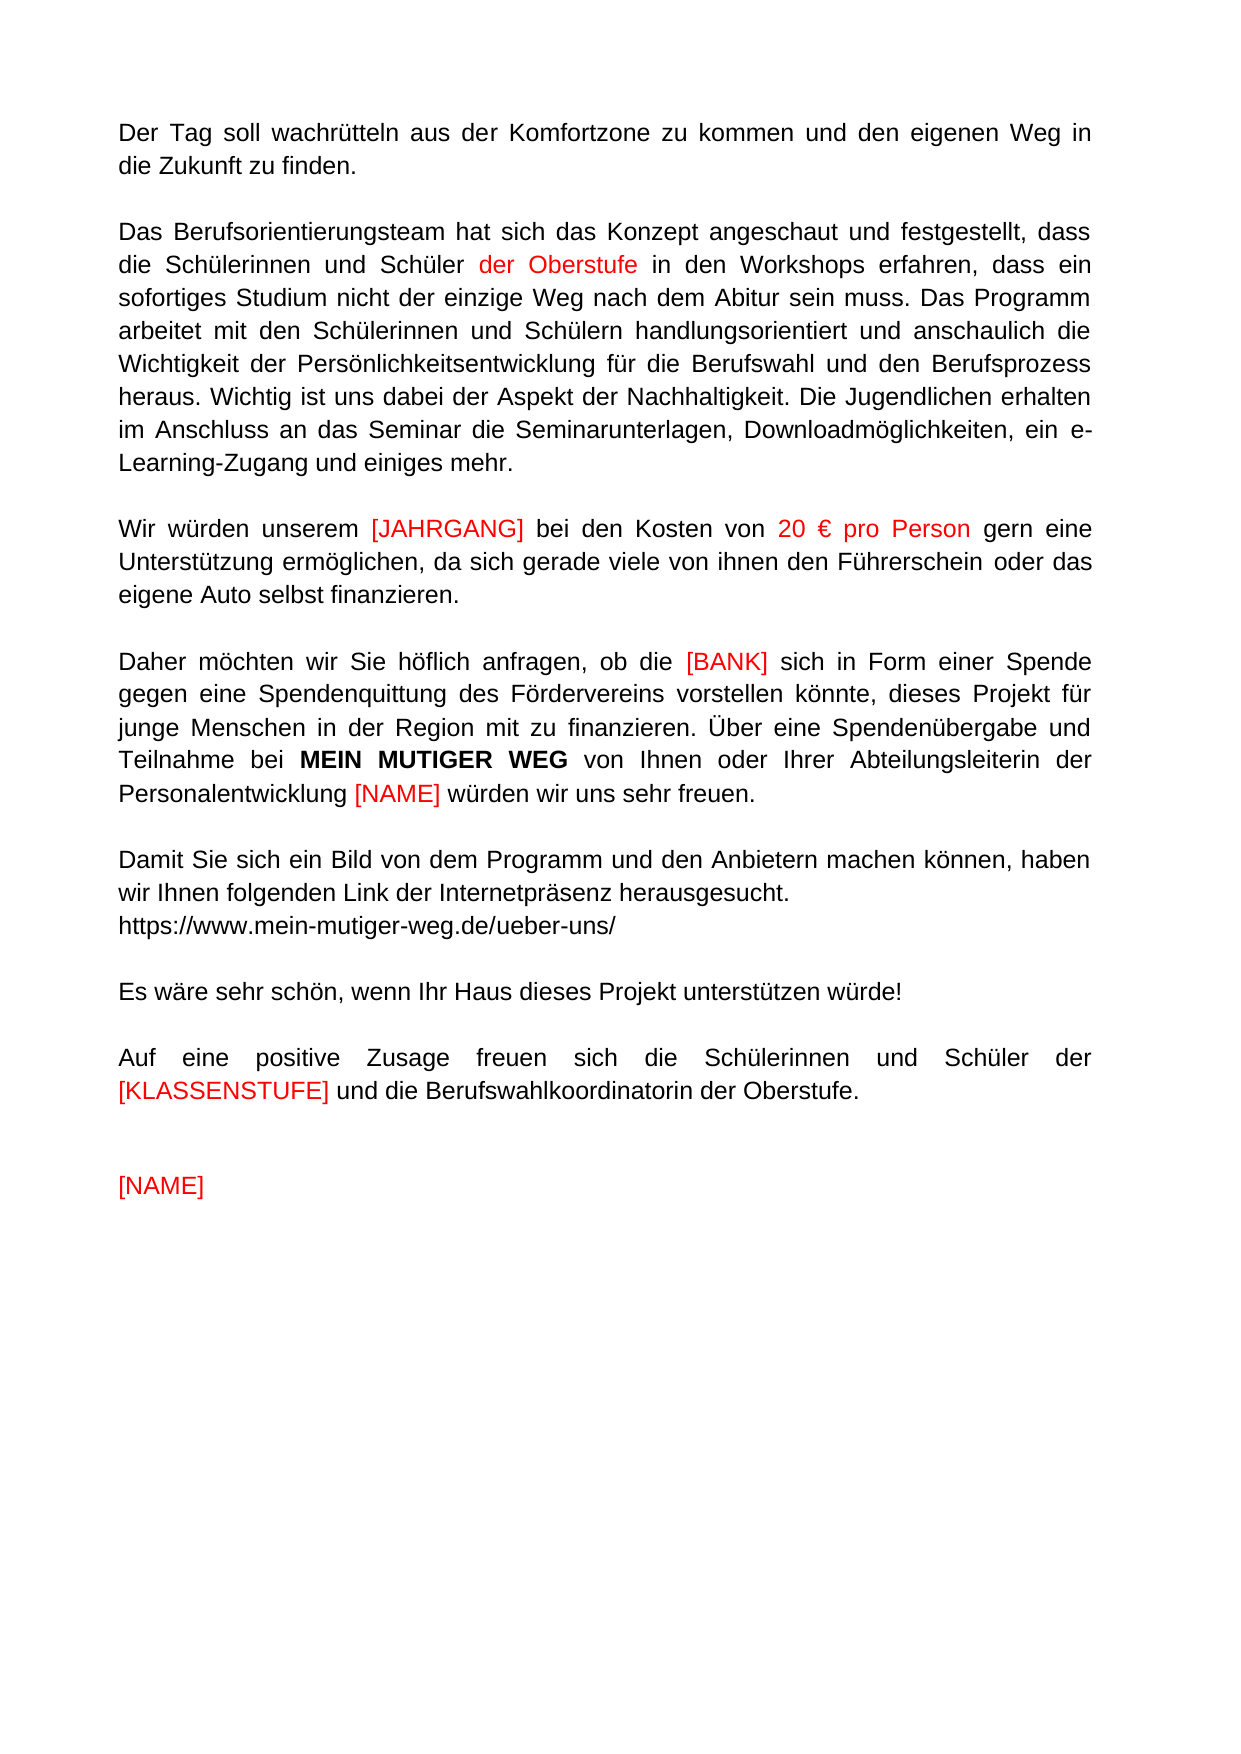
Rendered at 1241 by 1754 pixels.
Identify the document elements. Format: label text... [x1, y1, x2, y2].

text [NAME] [118, 1171, 1093, 1200]
text Der Tag soll wachrütteln aus der Komfortzone zu kommen und den eigenen Weg in die Zukunft zu finden. [118, 118, 1093, 180]
text Daher möchten wir Sie höflich anfragen, ob die [BANK] sich in Form einer Spende gegen eine Spendenquittung des Fördervereins vorstellen könnte, dieses Projekt für junge Menschen in der Region mit zu finanzieren. Über eine Spendenübergabe und Teilnahme bei MEIN MUTIGER WEG von Ihnen oder Ihrer Abteilungsleiterin der Personalentwicklung [NAME] würden wir uns sehr freuen. [118, 646, 1093, 807]
text Wir würden unserem [JAHRGANG] bei den Kosten von 20 € pro Person gern eine Unterstützung ermöglichen, da sich gerade viele von ihnen den Führerschein oder das eigene Auto selbst finanzieren. [118, 514, 1093, 609]
text Es wäre sehr schön, wenn Ihr Haus dieses Projekt unterstützen würde! [118, 977, 1093, 1005]
text Auf eine positive Zusage freuen sich die Schülerinnen und Schüler der [KLASSENSTUFE] und die Berufswahlkoordinatorin der Oberstufe. [118, 1043, 1093, 1104]
text Das Berufsorientierungsteam hat sich das Konzept angeschaut und festgestellt, dass die Schülerinnen und Schüler der Oberstufe in den Workshops erfahren, dass ein sofortiges Studium nicht der einzige Weg nach dem Abitur sein muss. Das Programm arbeitet mit den Schülerinnen und Schülern handlungsorientiert und anschaulich die Wichtigkeit der Persönlichkeitsentwicklung für die Berufswahl und den Berufsprozess heraus. Wichtig ist uns dabei der Aspekt der Nachhaltigkeit. Die Jugendlichen erhalten im Anschluss an das Seminar die Seminarunterlagen, Downloadmöglichkeiten, ein e-Learning-Zugang und einiges mehr. [118, 217, 1093, 477]
text Damit Sie sich ein Bild von dem Programm und den Anbietern machen können, haben wir Ihnen folgenden Link der Internetpräsenz herausgesucht. [118, 844, 1093, 906]
text https://www.mein-mutiger-weg.de/ueber-uns/ [118, 911, 1093, 939]
